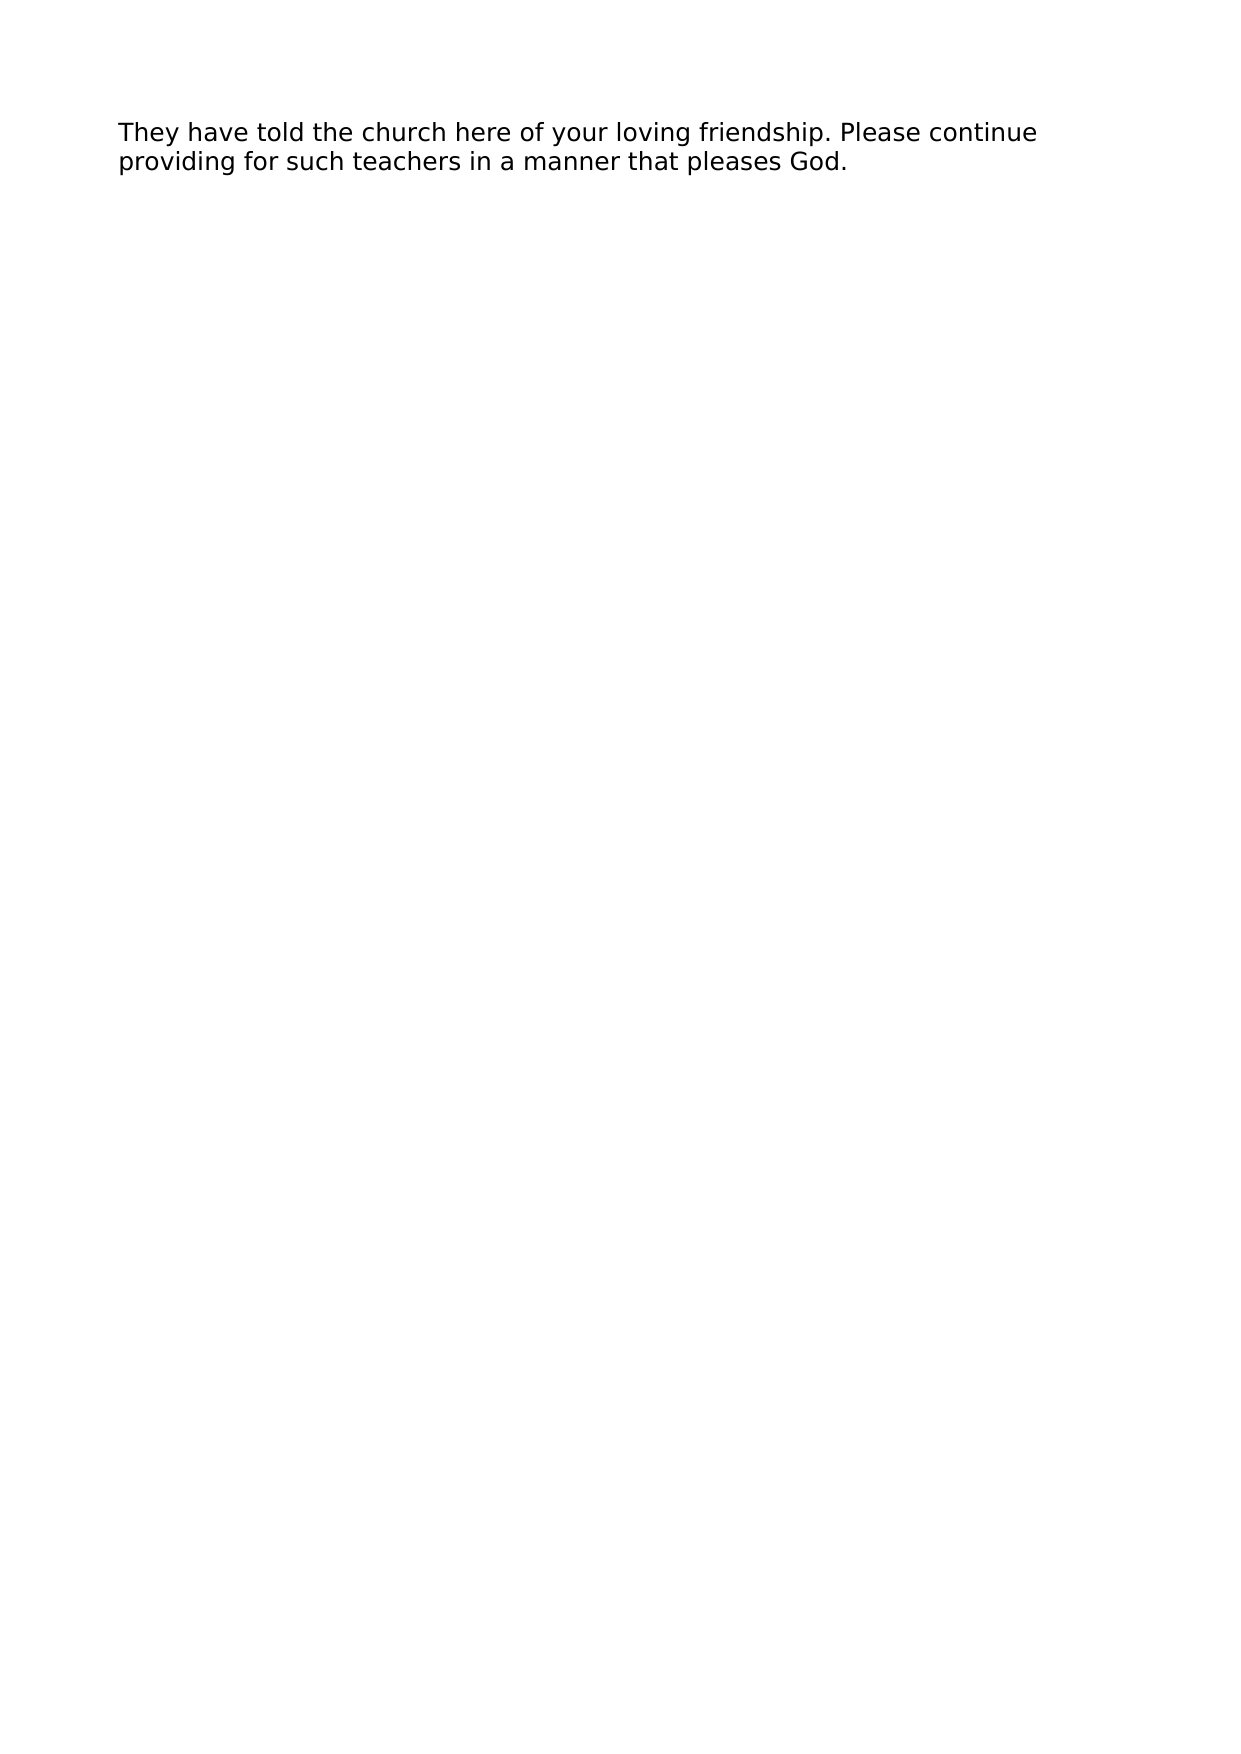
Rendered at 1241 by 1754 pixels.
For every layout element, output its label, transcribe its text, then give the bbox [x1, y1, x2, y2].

text They have told the church here of your loving friendship. Please continue providing for such teachers in a manner that pleases God. [118, 118, 1122, 176]
